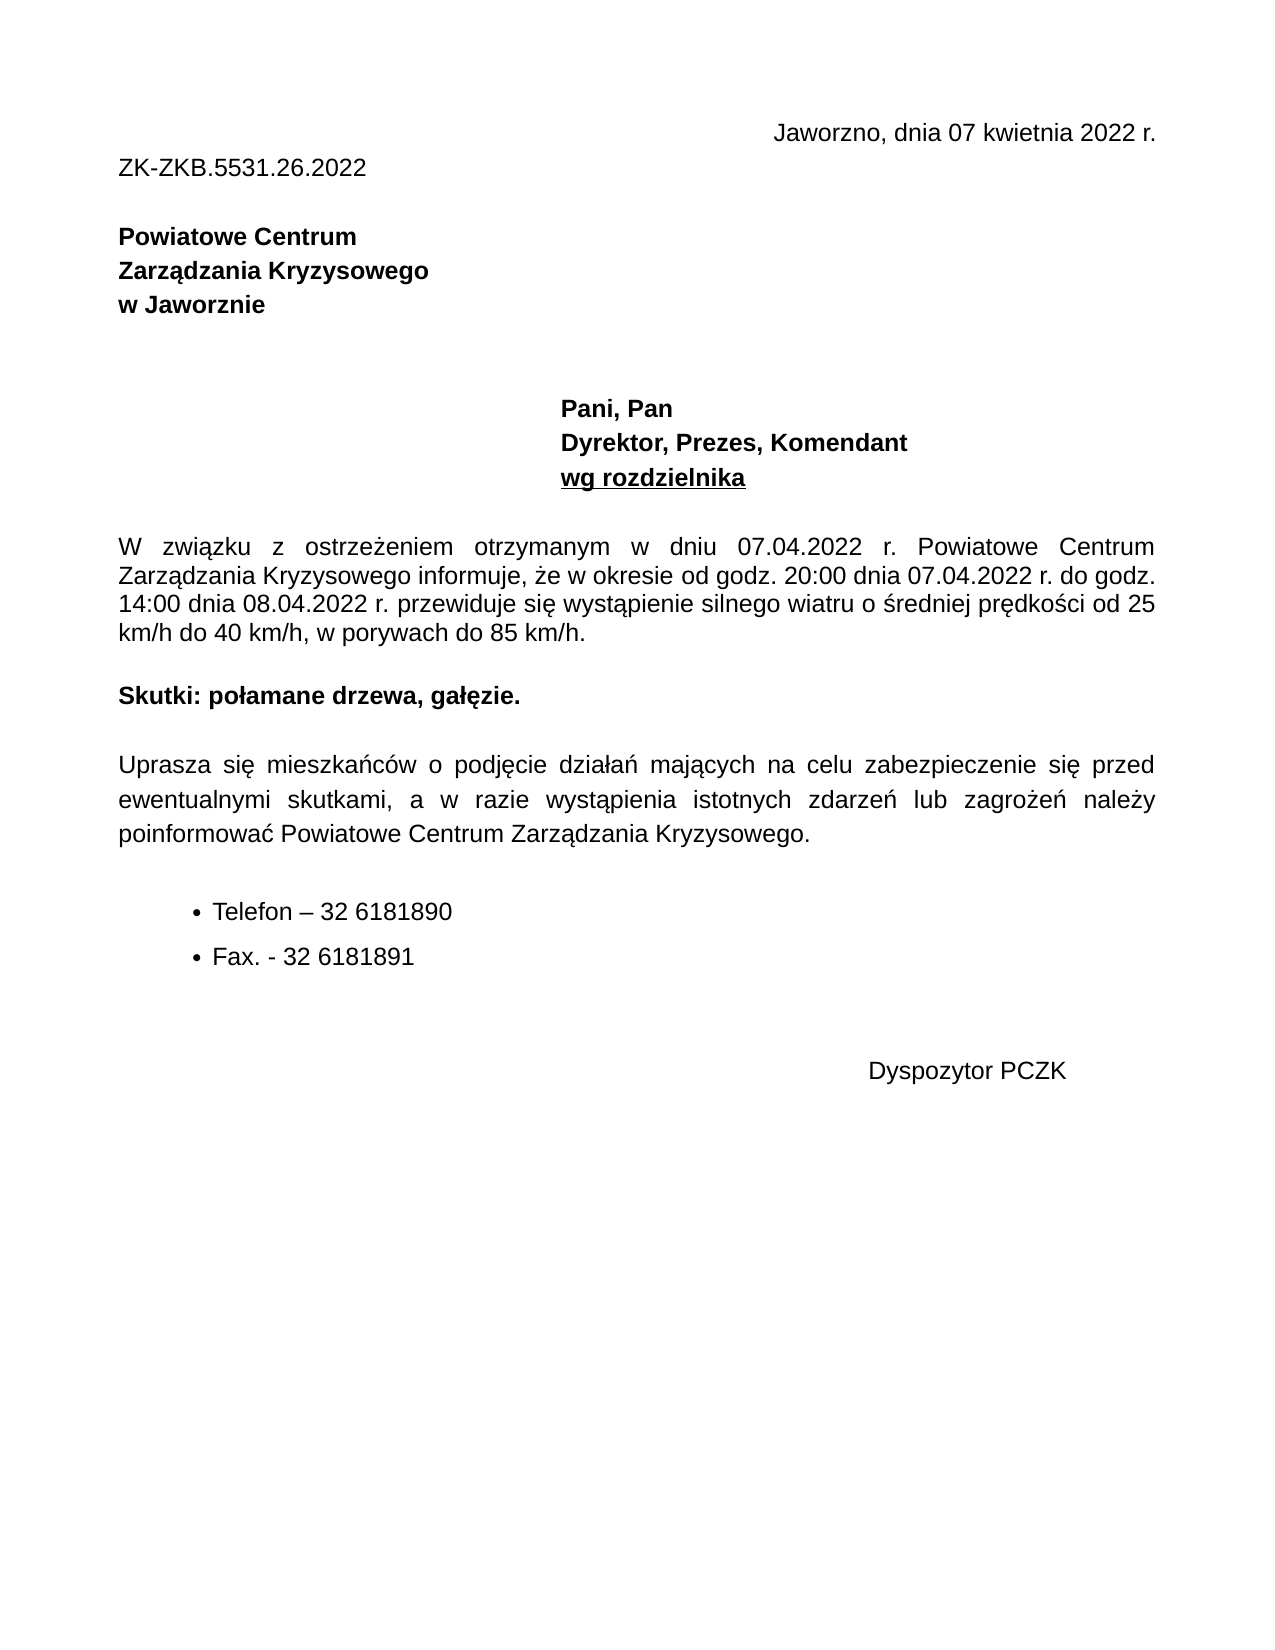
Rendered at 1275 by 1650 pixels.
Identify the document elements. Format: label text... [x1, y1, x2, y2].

text wg rozdzielnika [561, 463, 1157, 492]
text Dyrektor, Prezes, Komendant [561, 428, 1157, 457]
text w Jaworznie [118, 291, 1157, 319]
text Dyspozytor PCZK [118, 1056, 1157, 1085]
text · Fax. - 32 6181891 [193, 942, 1157, 971]
text Jaworzno, dnia 07 kwietnia 2022 r. [118, 118, 1157, 147]
text Uprasza się mieszkańców o podjęcie działań mających na celu zabezpieczenie się przed ewentualnymi skutkami, a w razie wystąpienia istotnych zdarzeń lub zagrożeń należy poinformować Powiatowe Centrum Zarządzania Kryzysowego. [118, 750, 1157, 848]
text · Telefon – 32 6181890 [193, 897, 1157, 926]
text Skutki: połamane drzewa, gałęzie. [118, 681, 1157, 710]
text Pani, Pan [561, 394, 1157, 423]
text Powiatowe Centrum [118, 222, 1157, 250]
text W związku z ostrzeżeniem otrzymanym w dniu 07.04.2022 r. Powiatowe Centrum Zarządzania Kryzysowego informuje, że w okresie od godz. 20:00 dnia 07.04.2022 r. do godz. 14:00 dnia 08.04.2022 r. przewiduje się wystąpienie silnego wiatru o średniej prędkości od 25 km/h do 40 km/h, w porywach do 85 km/h. [118, 532, 1157, 647]
text ZK-ZKB.5531.26.2022 [118, 153, 1157, 181]
text Zarządzania Kryzysowego [118, 256, 1157, 285]
